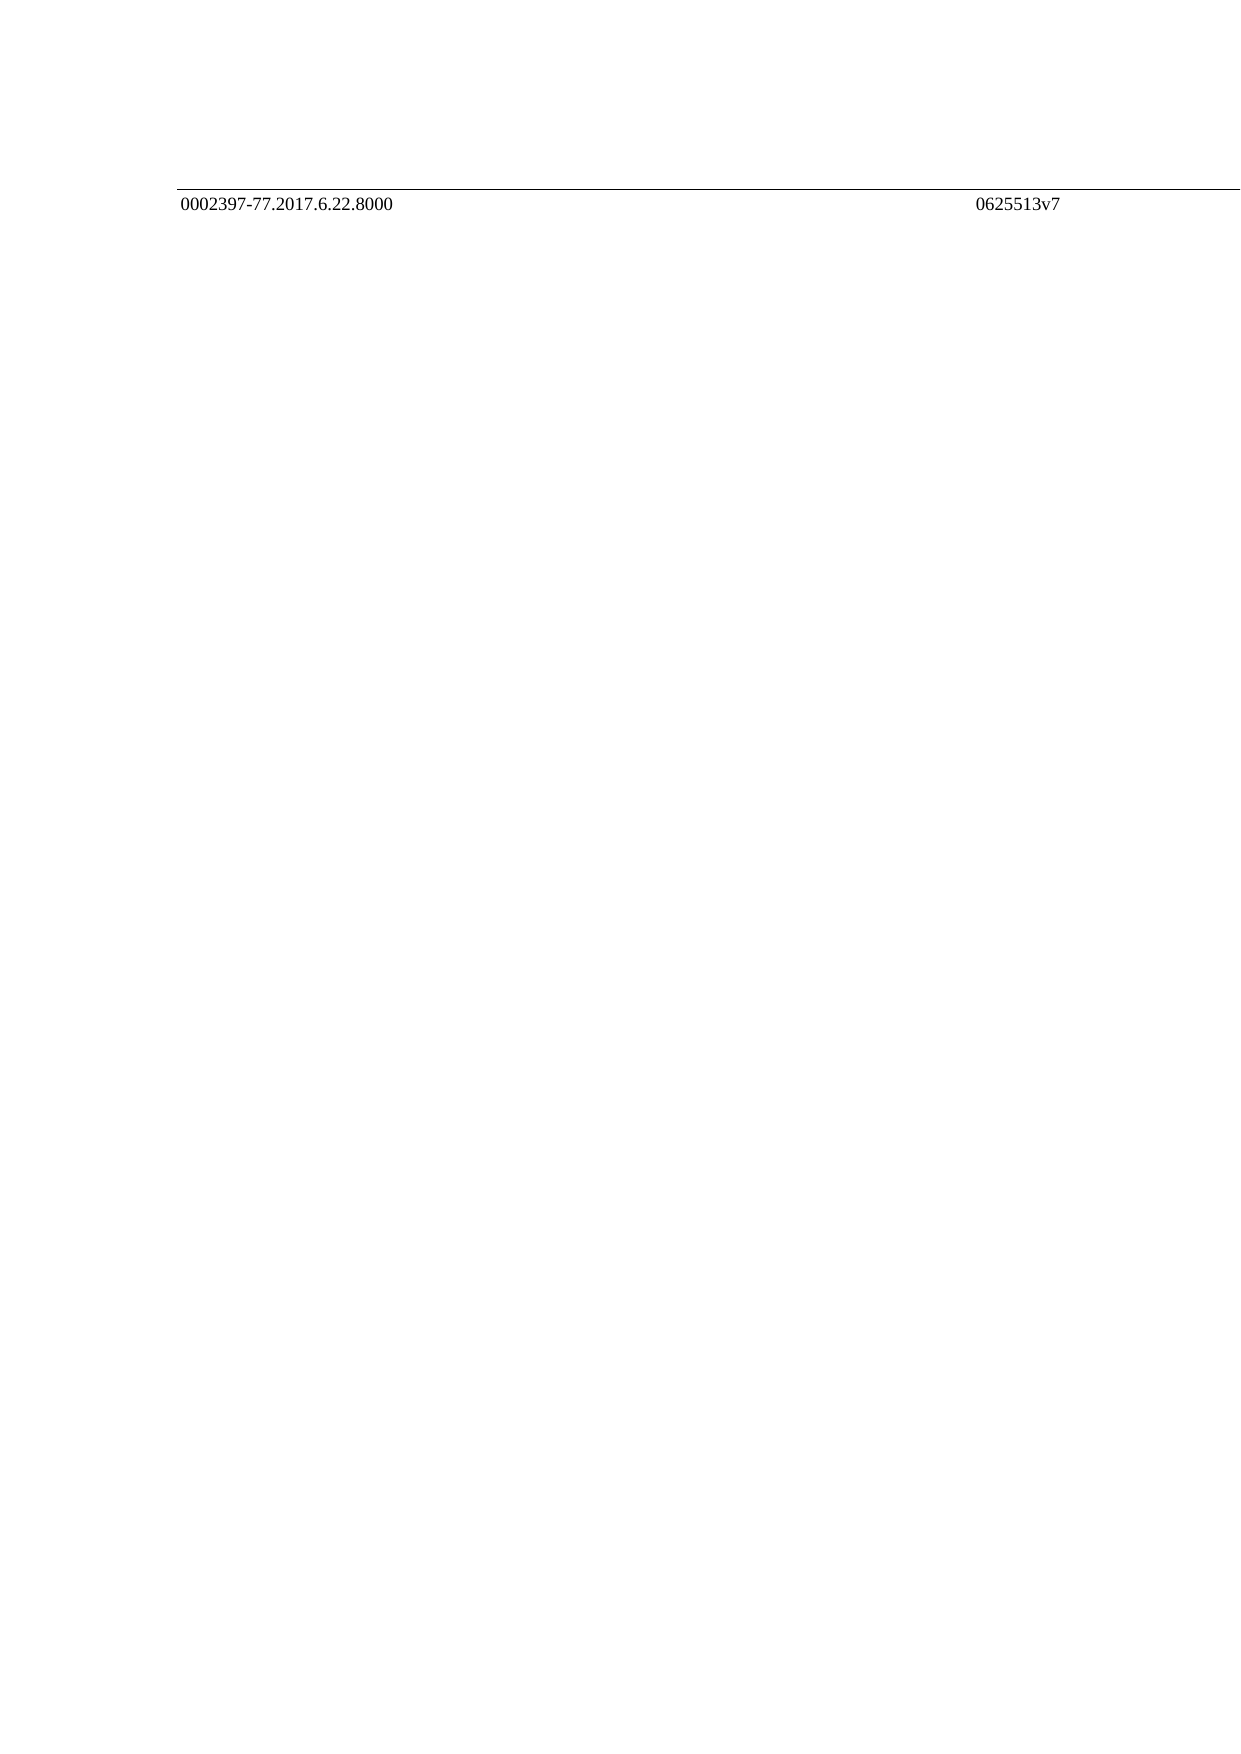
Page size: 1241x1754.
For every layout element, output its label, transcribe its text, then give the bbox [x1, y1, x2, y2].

table_header 0625513v7 [620, 190, 1063, 217]
table_header 0002397-77.2017.6.22.8000 [177, 190, 620, 217]
